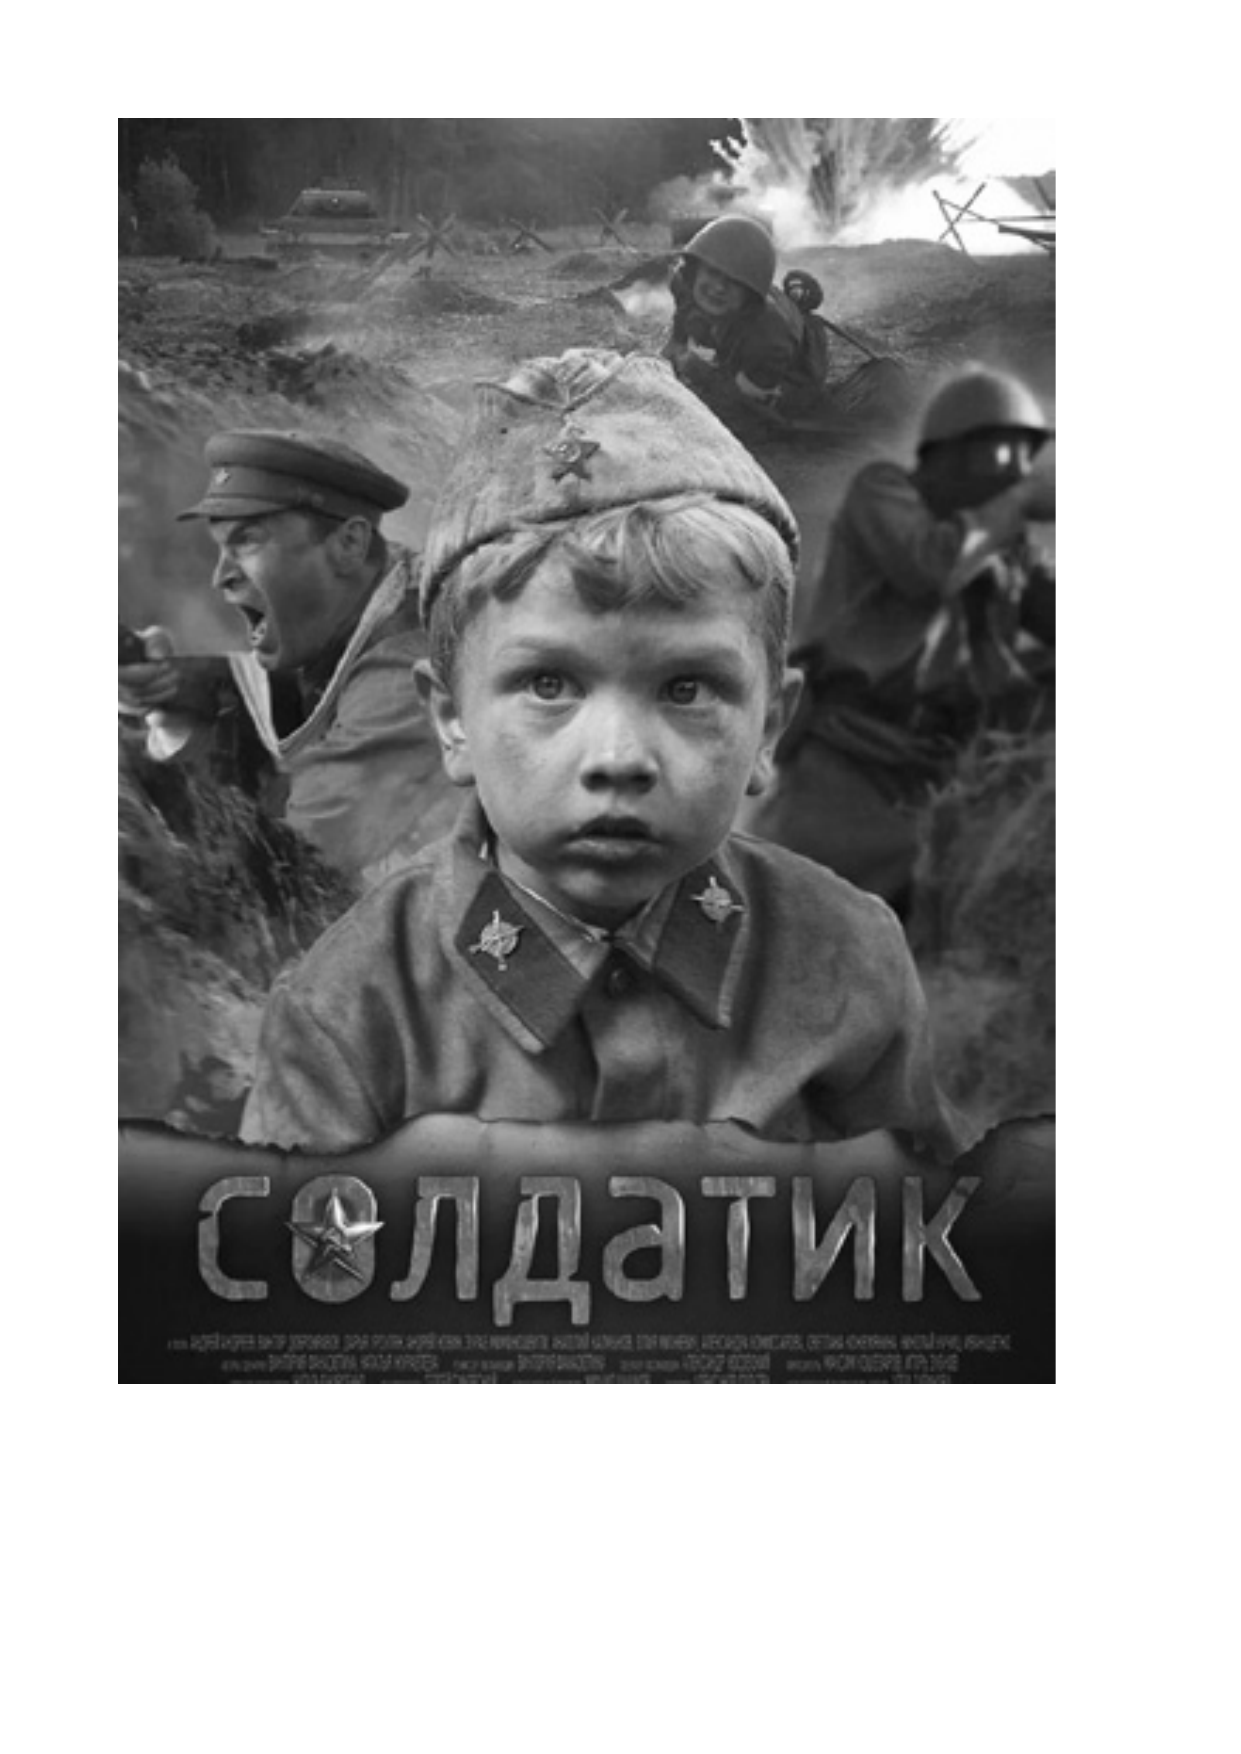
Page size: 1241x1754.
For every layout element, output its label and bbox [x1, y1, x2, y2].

picture [118, 118, 1056, 1384]
